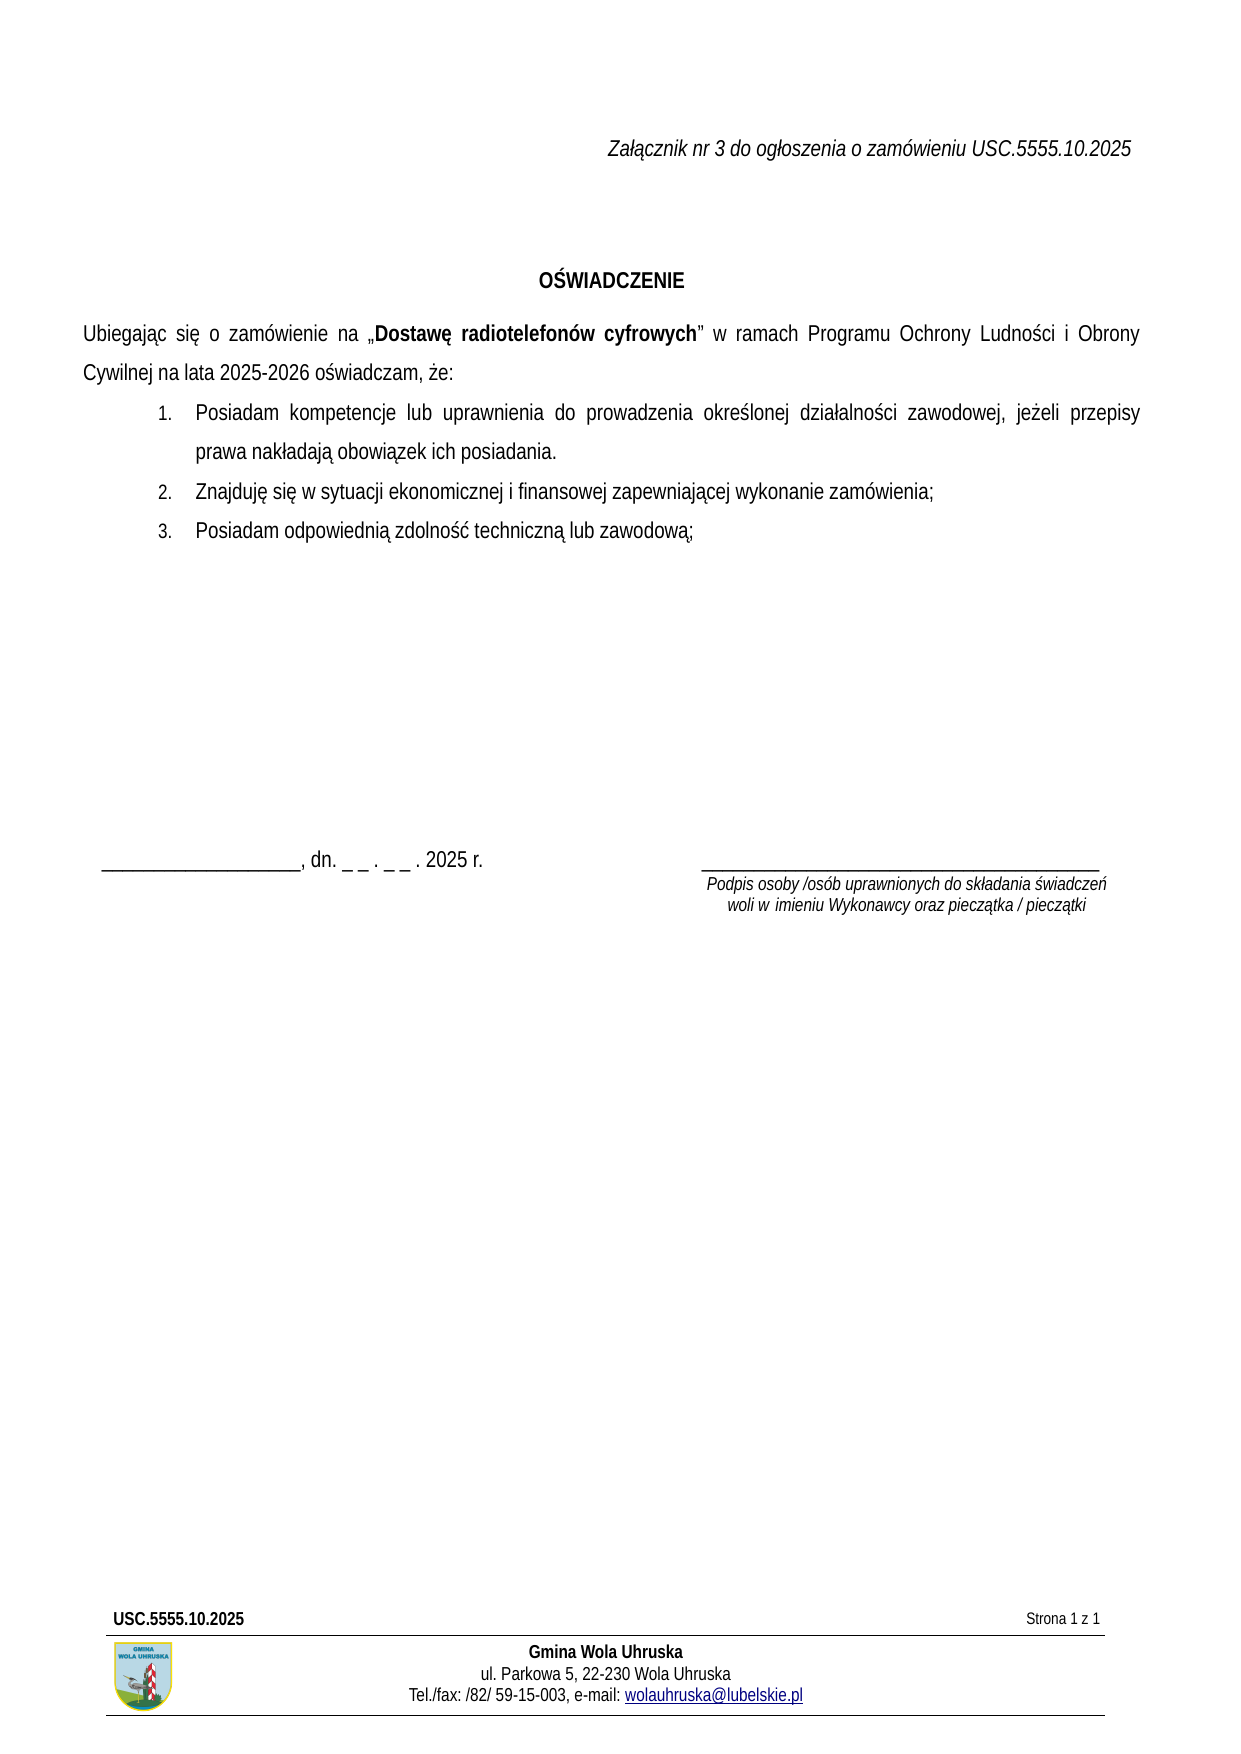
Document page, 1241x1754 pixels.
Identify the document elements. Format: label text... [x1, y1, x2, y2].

list Znajduję się w sytuacji ekonomicznej i finansowej zapewniającej wykonanie zamówienia; [158, 478, 1141, 504]
text OŚWIADCZENIE [83, 267, 1141, 293]
text Podpis osoby /osób uprawnionych do składania świadczeń woli w imieniu Wykonawcy oraz pieczątka / pieczątki [704, 873, 1111, 916]
text Ubiegając się o zamówienie na „Dostawę radiotelefonów cyfrowych” w ramach Programu Ochrony Ludności i Obrony Cywilnej na lata 2025-2026 oświadczam, że: [83, 320, 1141, 386]
list Posiadam odpowiednią zdolność techniczną lub zawodową; [158, 517, 1141, 543]
text ___________________, dn. _ _ . _ _ . 2025 r. ______________________________________ [102, 846, 1240, 873]
text Załącznik nr 3 do ogłoszenia o zamówieniu USC.5555.10.2025 [102, 135, 1133, 162]
picture [110, 1631, 176, 1725]
list Posiadam kompetencje lub uprawnienia do prowadzenia określonej działalności zawodowej, jeżeli przepisy prawa nakładają obowiązek ich posiadania. [158, 399, 1141, 464]
